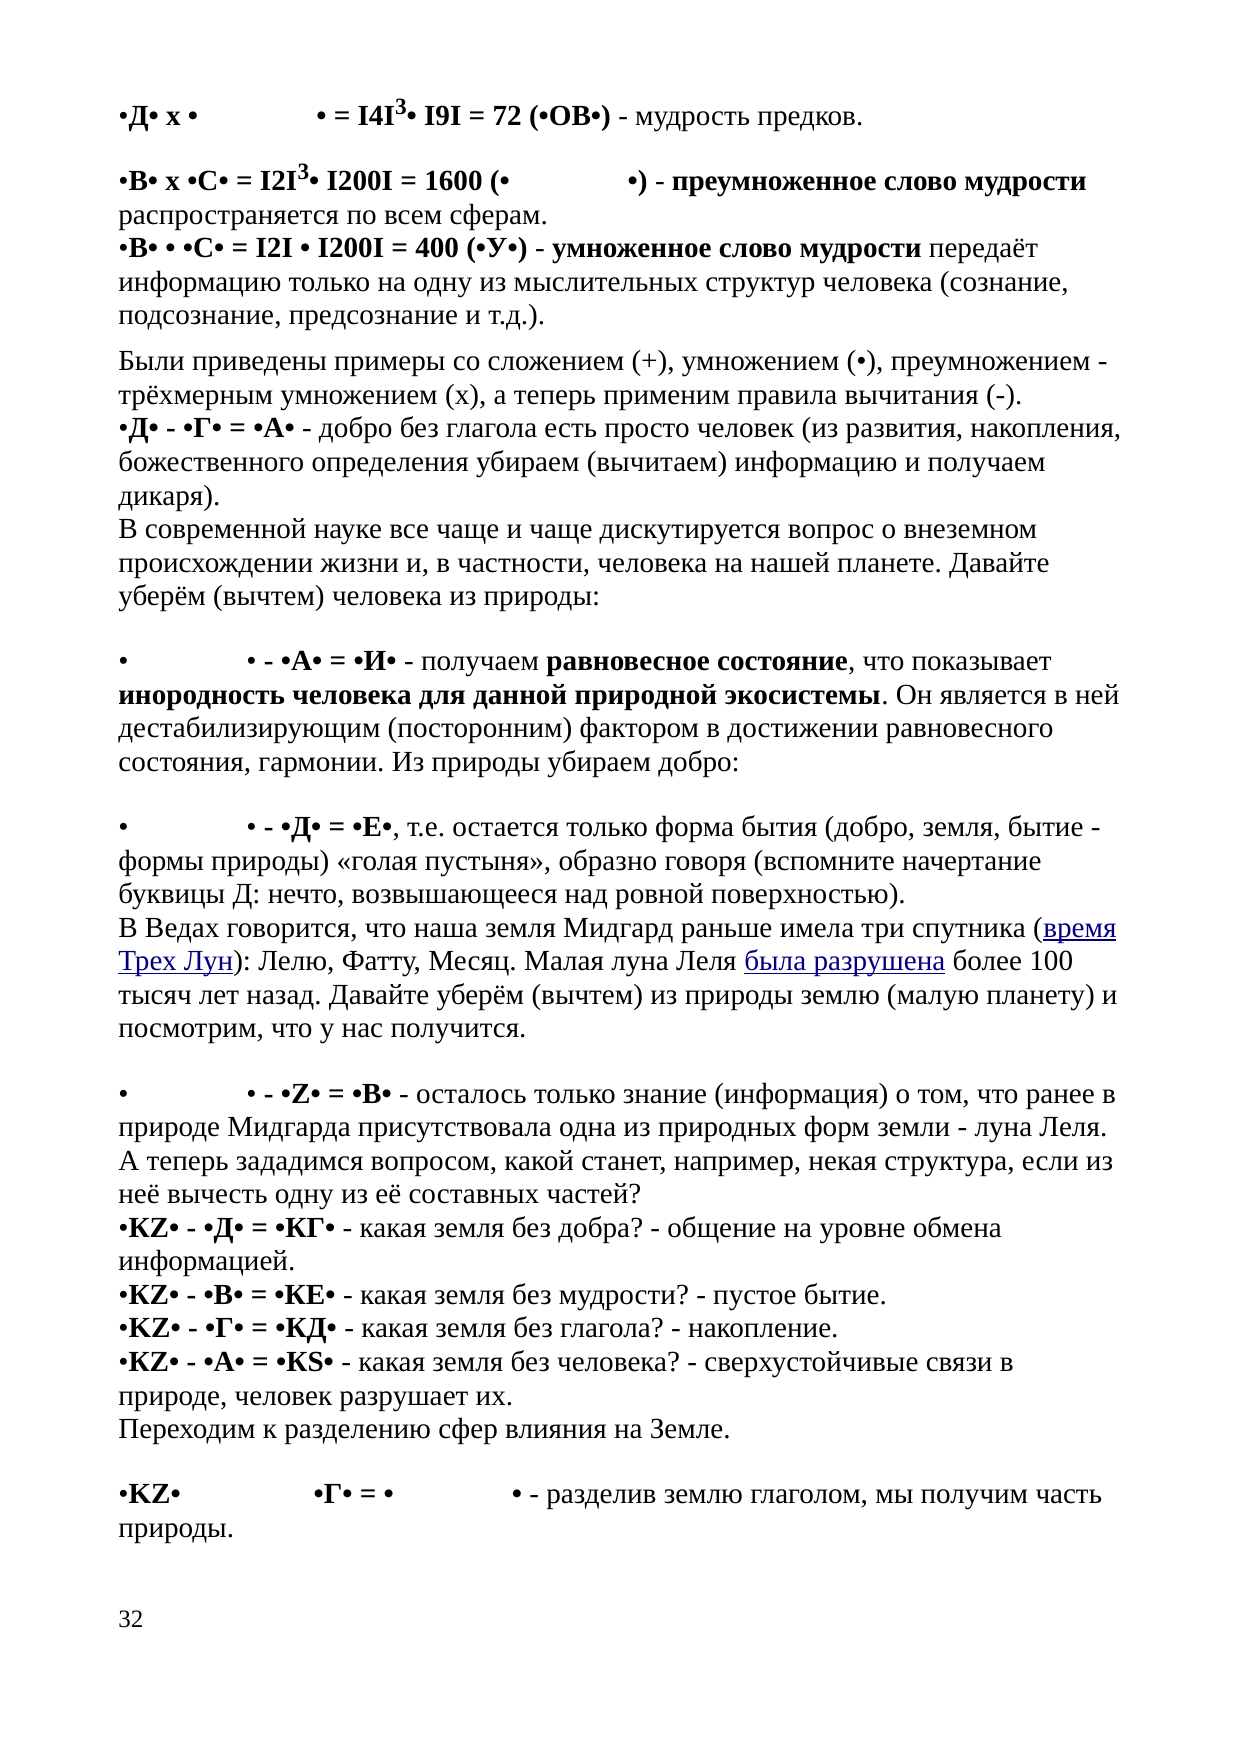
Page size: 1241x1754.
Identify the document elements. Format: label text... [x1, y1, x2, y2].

text Были приведены примеры со сложением (+), умножением (•), преумножением - трёхмерным умножением (х), а теперь применим правила вычитания (-). •Д• - •Г• = •А• - добро без глагола есть просто человек (из развития, накопления, божественного определения убираем (вычитаем) информацию и получаем дикаря). В современной науке все чаще и чаще дискутируется вопрос о внеземном происхождении жизни и, в частности, человека на нашей планете. Давайте уберём (вычтем) человека из природы: •• - •А• = •И• - получаем равновесное состояние, что показывает инородность человека для данной природной экосистемы. Он является в ней дестабилизирующим (посторонним) фактором в достижении равновесного состояния, гармонии. Из природы убираем добро: •• - •Д• = •Е•, т.е. остается только форма бытия (добро, земля, бытие - формы природы) «голая пустыня», образно говоря (вспомните начертание буквицы Д: нечто, возвышающееся над ровной поверхностью). В Ведах говорится, что наша земля Мидгард раньше имела три спутника (время Трех Лун): Лелю, Фатту, Месяц. Малая луна Леля была разрушена более 100 тысяч лет назад. Давайте уберём (вычтем) из природы землю (малую планету) и посмотрим, что у нас получится. •• - •Z• = •В• - осталось только знание (информация) о том, что ранее в природе Мидгарда присутствовала одна из природных форм земли - луна Леля. А теперь зададимся вопросом, какой станет, например, некая структура, если из неё вычесть одну из её составных частей? •КZ• - •Д• = •КГ• - какая земля без добра? - общение на уровне обмена информацией. •КZ• - •В• = •КЕ• - какая земля без мудрости? - пустое бытие. •KZ• - •Г• = •КД• - какая земля без глагола? - накопление. •КZ• - •А• = •КS• - какая земля без человека? - сверхустойчивые связи в природе, человек разрушает их. Переходим к разделению сфер влияния на Земле. •KZ• •Г• = •• - разделив землю глаголом, мы получим часть природы. [118, 343, 1122, 1543]
text •Д• х •• = I4I3• I9I = 72 (•ОВ•) - мудрость предков. •В• х •С• = I2I3• I200I = 1600 (••) - преумноженное слово мудрости распространяется по всем сферам. •В• • •С• = I2I • I200I = 400 (•У•) - умноженное слово мудрости передаёт информацию только на одну из мыслительных структур человека (сознание, подсознание, предсознание и т.д.). [118, 66, 1122, 331]
